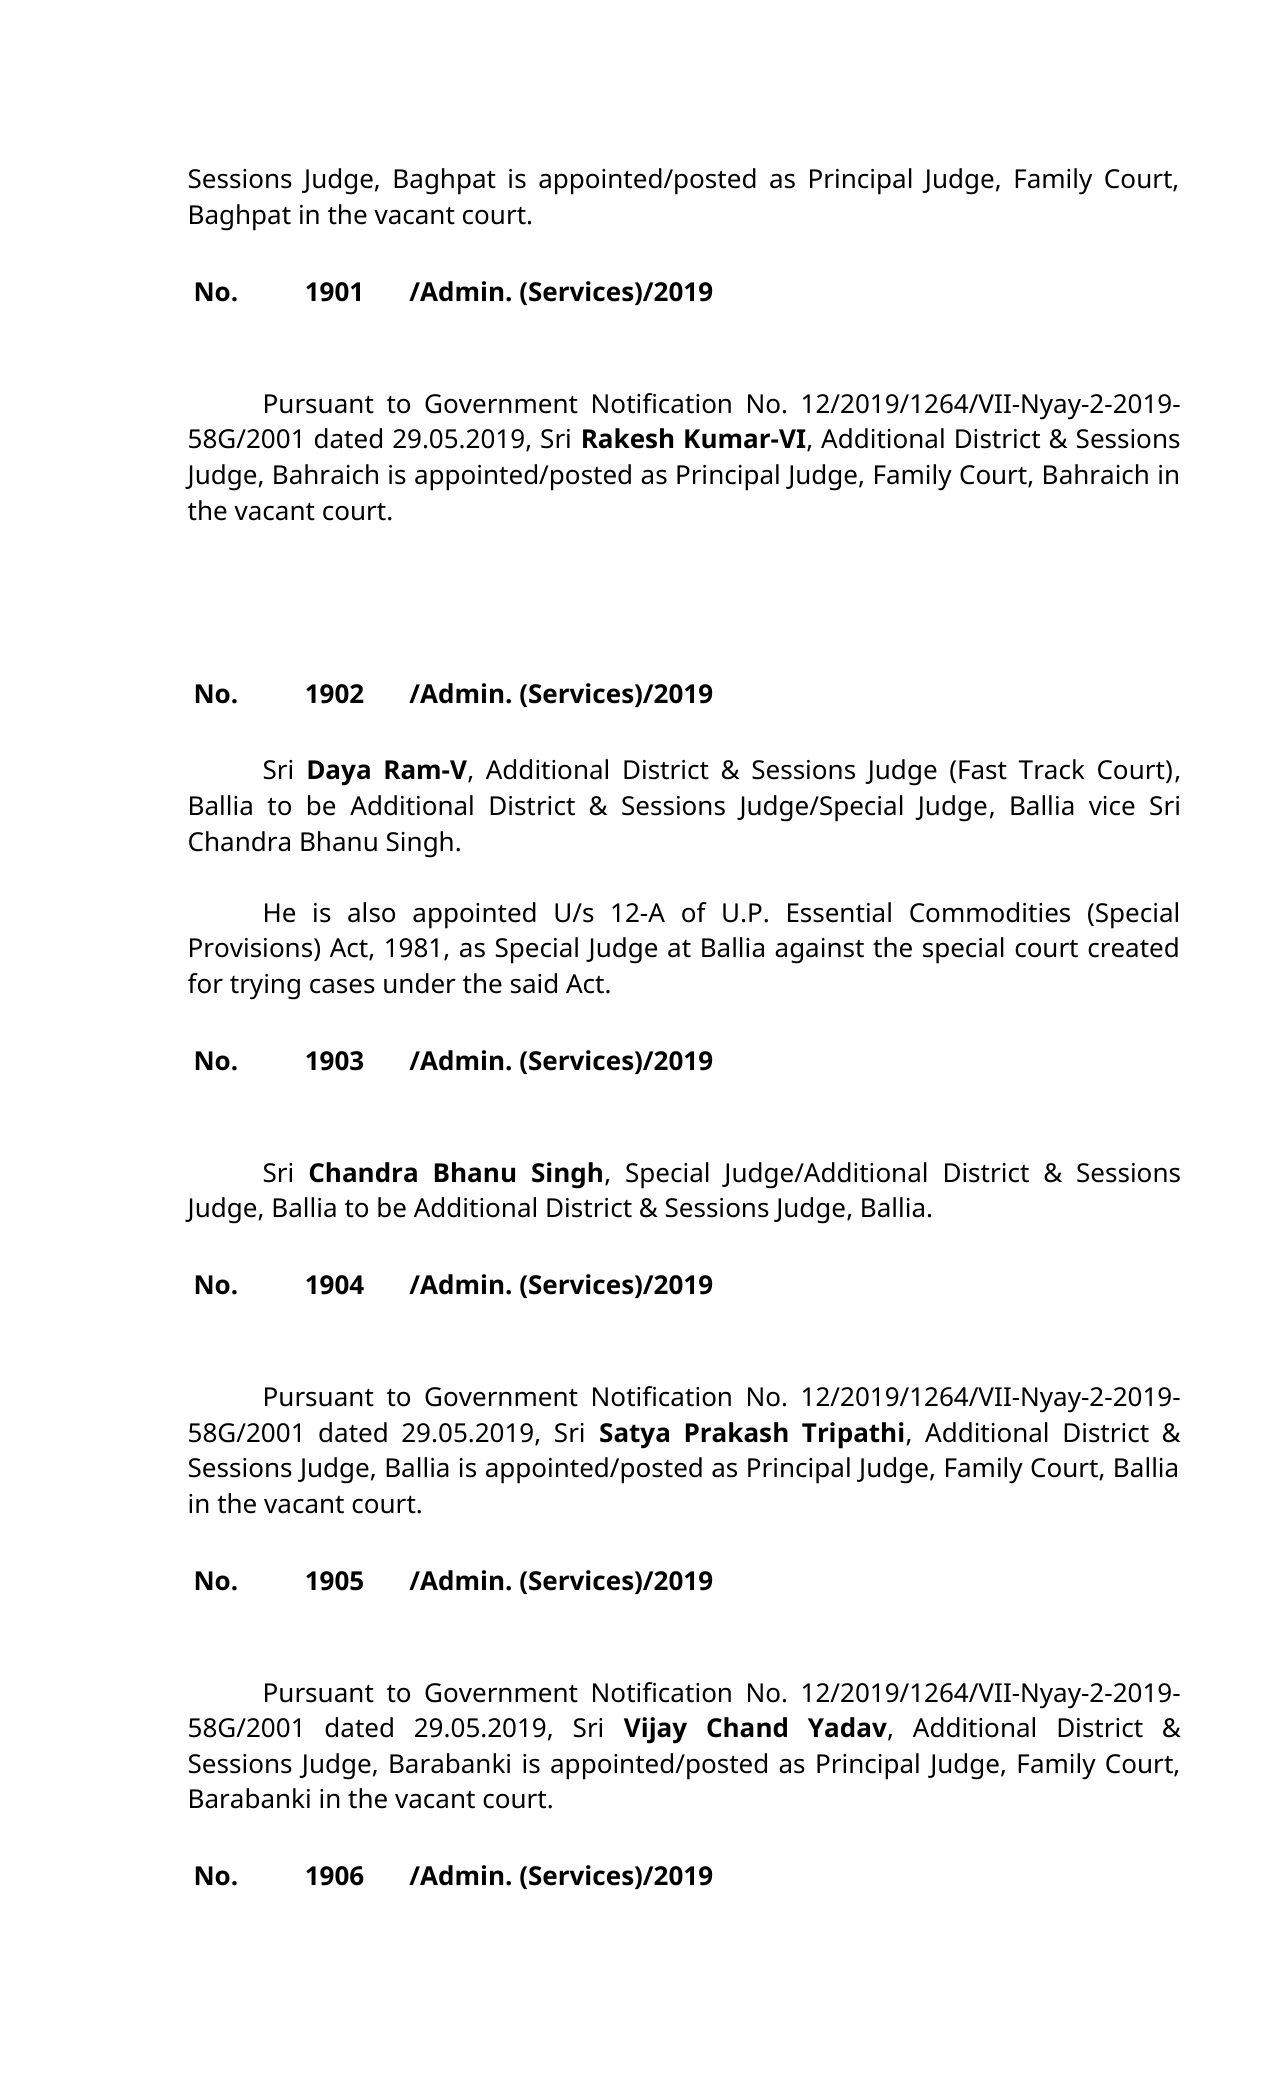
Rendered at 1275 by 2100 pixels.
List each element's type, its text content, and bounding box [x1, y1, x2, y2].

text He is also appointed U/s 12-A of U.P. Essential Commodities (Special Provisions) Act, 1981, as Special Judge at Ballia against the special court created for trying cases under the said Act. [187, 894, 1181, 1001]
table_header /Admin. (Services)/2019 [404, 1557, 762, 1639]
table_header /Admin. (Services)/2019 [404, 1036, 762, 1119]
table_header No. [188, 1557, 261, 1639]
table_header No. [188, 1036, 261, 1119]
text Sri Daya Ram-V, Additional District & Sessions Judge (Fast Track Court), Ballia to be Additional District & Sessions Judge/Special Judge, Ballia vice Sri Chandra Bhanu Singh. [187, 752, 1181, 859]
table_header /Admin. (Services)/2019 [404, 670, 762, 752]
text Pursuant to Government Notification No. 12/2019/1264/VII-Nyay-2-2019-58G/2001 dated 29.05.2019, Sri Rakesh Kumar-VI, Additional District & Sessions Judge, Bahraich is appointed/posted as Principal Judge, Family Court, Bahraich in the vacant court. [187, 386, 1181, 528]
table_header [261, 1852, 403, 1935]
table_header No. [188, 268, 261, 350]
table_header No. [188, 670, 261, 752]
table_header No. [188, 1261, 261, 1343]
table_header [261, 670, 403, 752]
text Sessions Judge, Baghpat is appointed/posted as Principal Judge, Family Court, Baghpat in the vacant court. [187, 161, 1181, 232]
table_header /Admin. (Services)/2019 [404, 1261, 762, 1343]
table_header [261, 1036, 403, 1119]
text Pursuant to Government Notification No. 12/2019/1264/VII-Nyay-2-2019-58G/2001 dated 29.05.2019, Sri Vijay Chand Yadav, Additional District & Sessions Judge, Barabanki is appointed/posted as Principal Judge, Family Court, Barabanki in the vacant court. [187, 1674, 1181, 1817]
text Sri Chandra Bhanu Singh, Special Judge/Additional District & Sessions Judge, Ballia to be Additional District & Sessions Judge, Ballia. [187, 1154, 1181, 1225]
table_header No. [188, 1852, 261, 1935]
table_header [261, 1557, 403, 1639]
text Pursuant to Government Notification No. 12/2019/1264/VII-Nyay-2-2019-58G/2001 dated 29.05.2019, Sri Satya Prakash Tripathi, Additional District & Sessions Judge, Ballia is appointed/posted as Principal Judge, Family Court, Ballia in the vacant court. [187, 1379, 1181, 1521]
table_header [261, 1261, 403, 1343]
table_header [261, 268, 403, 350]
table_header /Admin. (Services)/2019 [404, 268, 762, 350]
table_header /Admin. (Services)/2019 [404, 1852, 762, 1935]
